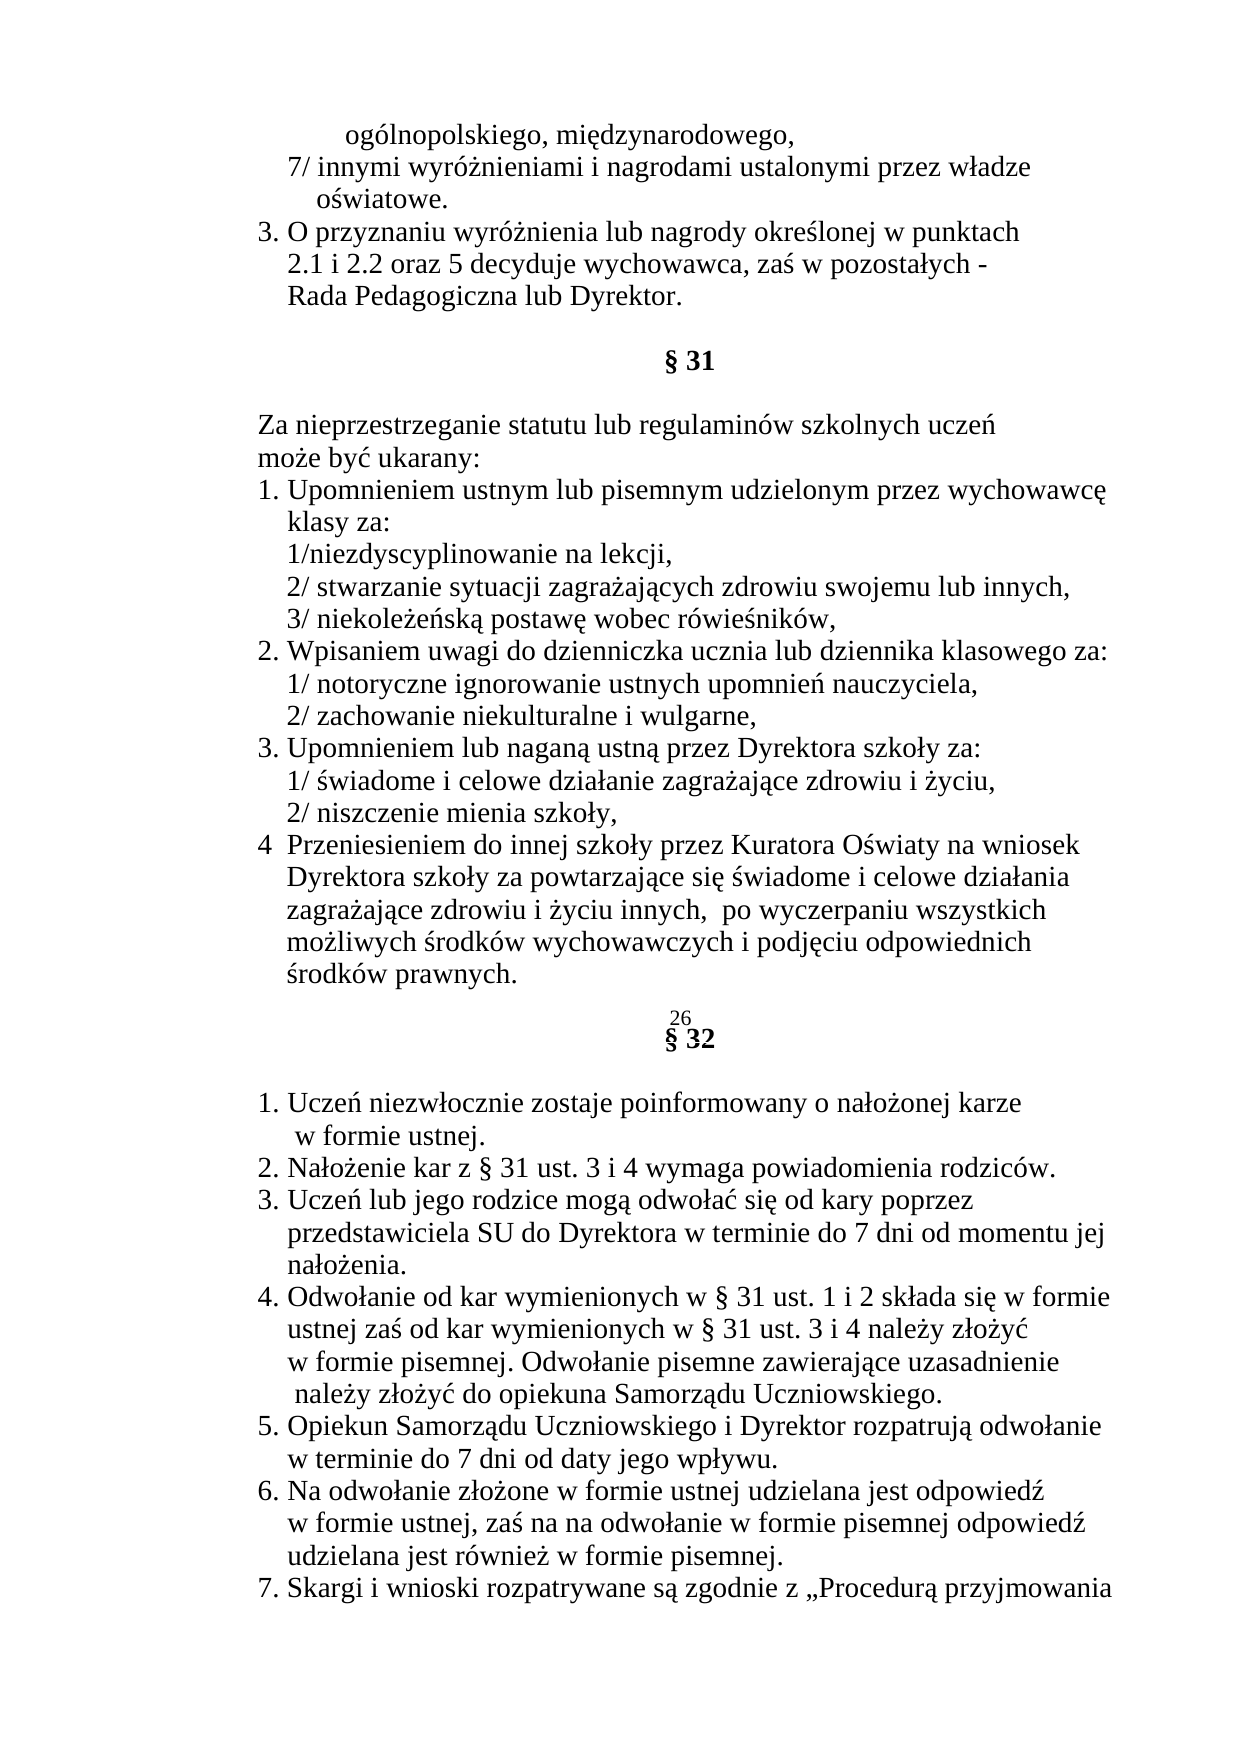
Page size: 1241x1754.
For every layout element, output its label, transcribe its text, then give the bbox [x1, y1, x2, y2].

list 7/ innymi wyróżnieniami i nagrodami ustalonymi przez władze [257, 150, 1122, 183]
text środków prawnych. [257, 958, 1122, 990]
text 4 Przeniesieniem do innej szkoły przez Kuratora Oświaty na wniosek [257, 828, 1122, 861]
list Nałożenie kar z § 31 ust. 3 i 4 wymaga powiadomienia rodziców. [257, 1151, 1122, 1184]
list Opiekun Samorządu Uczniowskiego i Dyrektor rozpatrują odwołanie w terminie do 7 dni od daty jego wpływu. [257, 1410, 1122, 1474]
text zagrażające zdrowiu i życiu innych, po wyczerpaniu wszystkich [257, 893, 1122, 925]
text 3. Upomnieniem lub naganą ustną przez Dyrektora szkoły za: [257, 732, 1122, 764]
text 1/ notoryczne ignorowanie ustnych upomnień nauczyciela, [257, 667, 1122, 699]
list 2.1 i 2.2 oraz 5 decyduje wychowawca, zaś w pozostałych - [257, 247, 1122, 279]
list Uczeń niezwłocznie zostaje poinformowany o nałożonej karze [257, 1087, 1122, 1119]
text 2/ zachowanie niekulturalne i wulgarne, [257, 699, 1122, 732]
list Na odwołanie złożone w formie ustnej udzielana jest odpowiedź [257, 1474, 1122, 1507]
text 2/ niszczenie mienia szkoły, [257, 796, 1122, 828]
text 2. Wpisaniem uwagi do dzienniczka ucznia lub dziennika klasowego za: [257, 635, 1122, 667]
text § 32 [257, 1022, 1122, 1054]
list należy złożyć do opiekuna Samorządu Uczniowskiego. [257, 1377, 1122, 1410]
list w formie ustnej. [257, 1119, 1122, 1151]
list Uczeń lub jego rodzice mogą odwołać się od kary poprzez przedstawiciela SU do Dyrektora w terminie do 7 dni od momentu jej nałożenia. [257, 1184, 1122, 1281]
text może być ukarany: [257, 441, 1122, 473]
text Dyrektora szkoły za powtarzające się świadome i celowe działania [257, 861, 1122, 893]
list Odwołanie od kar wymienionych w § 31 ust. 1 i 2 składa się w formie ustnej zaś od kar wymienionych w § 31 ust. 3 i 4 należy złożyć [257, 1281, 1122, 1345]
text możliwych środków wychowawczych i podjęciu odpowiednich [257, 925, 1122, 958]
list klasy za: [257, 506, 1122, 538]
text 7. Skargi i wnioski rozpatrywane są zgodnie z „Procedurą przyjmowania [257, 1571, 1122, 1603]
list Upomnieniem ustnym lub pisemnym udzielonym przez wychowawcę [257, 473, 1122, 506]
text 1/niezdyscyplinowanie na lekcji, [257, 538, 1122, 570]
text § 31 [257, 344, 1122, 376]
text 3/ niekoleżeńską postawę wobec rówieśników, [257, 602, 1122, 635]
text 2/ stwarzanie sytuacji zagrażających zdrowiu swojemu lub innych, [257, 570, 1122, 602]
text Za nieprzestrzeganie statutu lub regulaminów szkolnych uczeń [257, 409, 1122, 441]
list ogólnopolskiego, międzynarodowego, [257, 118, 1122, 150]
text 1/ świadome i celowe działanie zagrażające zdrowiu i życiu, [257, 764, 1122, 796]
list Rada Pedagogiczna lub Dyrektor. [257, 279, 1122, 312]
list w formie ustnej, zaś na na odwołanie w formie pisemnej odpowiedź udzielana jest również w formie pisemnej. [257, 1507, 1122, 1571]
list O przyznaniu wyróżnienia lub nagrody określonej w punktach [257, 215, 1122, 247]
list oświatowe. [257, 183, 1122, 215]
list w formie pisemnej. Odwołanie pisemne zawierające uzasadnienie [257, 1345, 1122, 1377]
